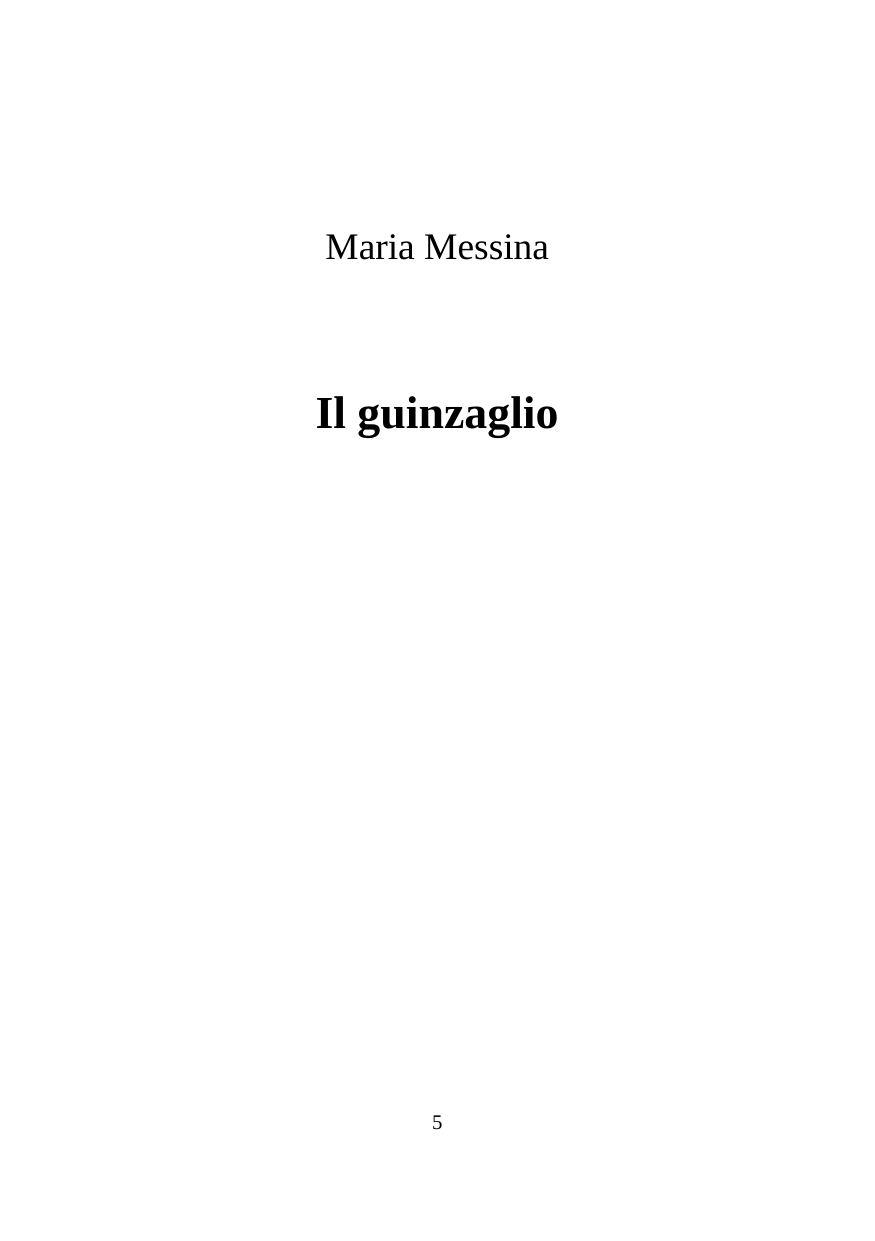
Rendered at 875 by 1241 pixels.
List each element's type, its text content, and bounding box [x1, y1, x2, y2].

text Il guinzaglio [106, 386, 768, 438]
text Maria Messina [106, 224, 768, 267]
